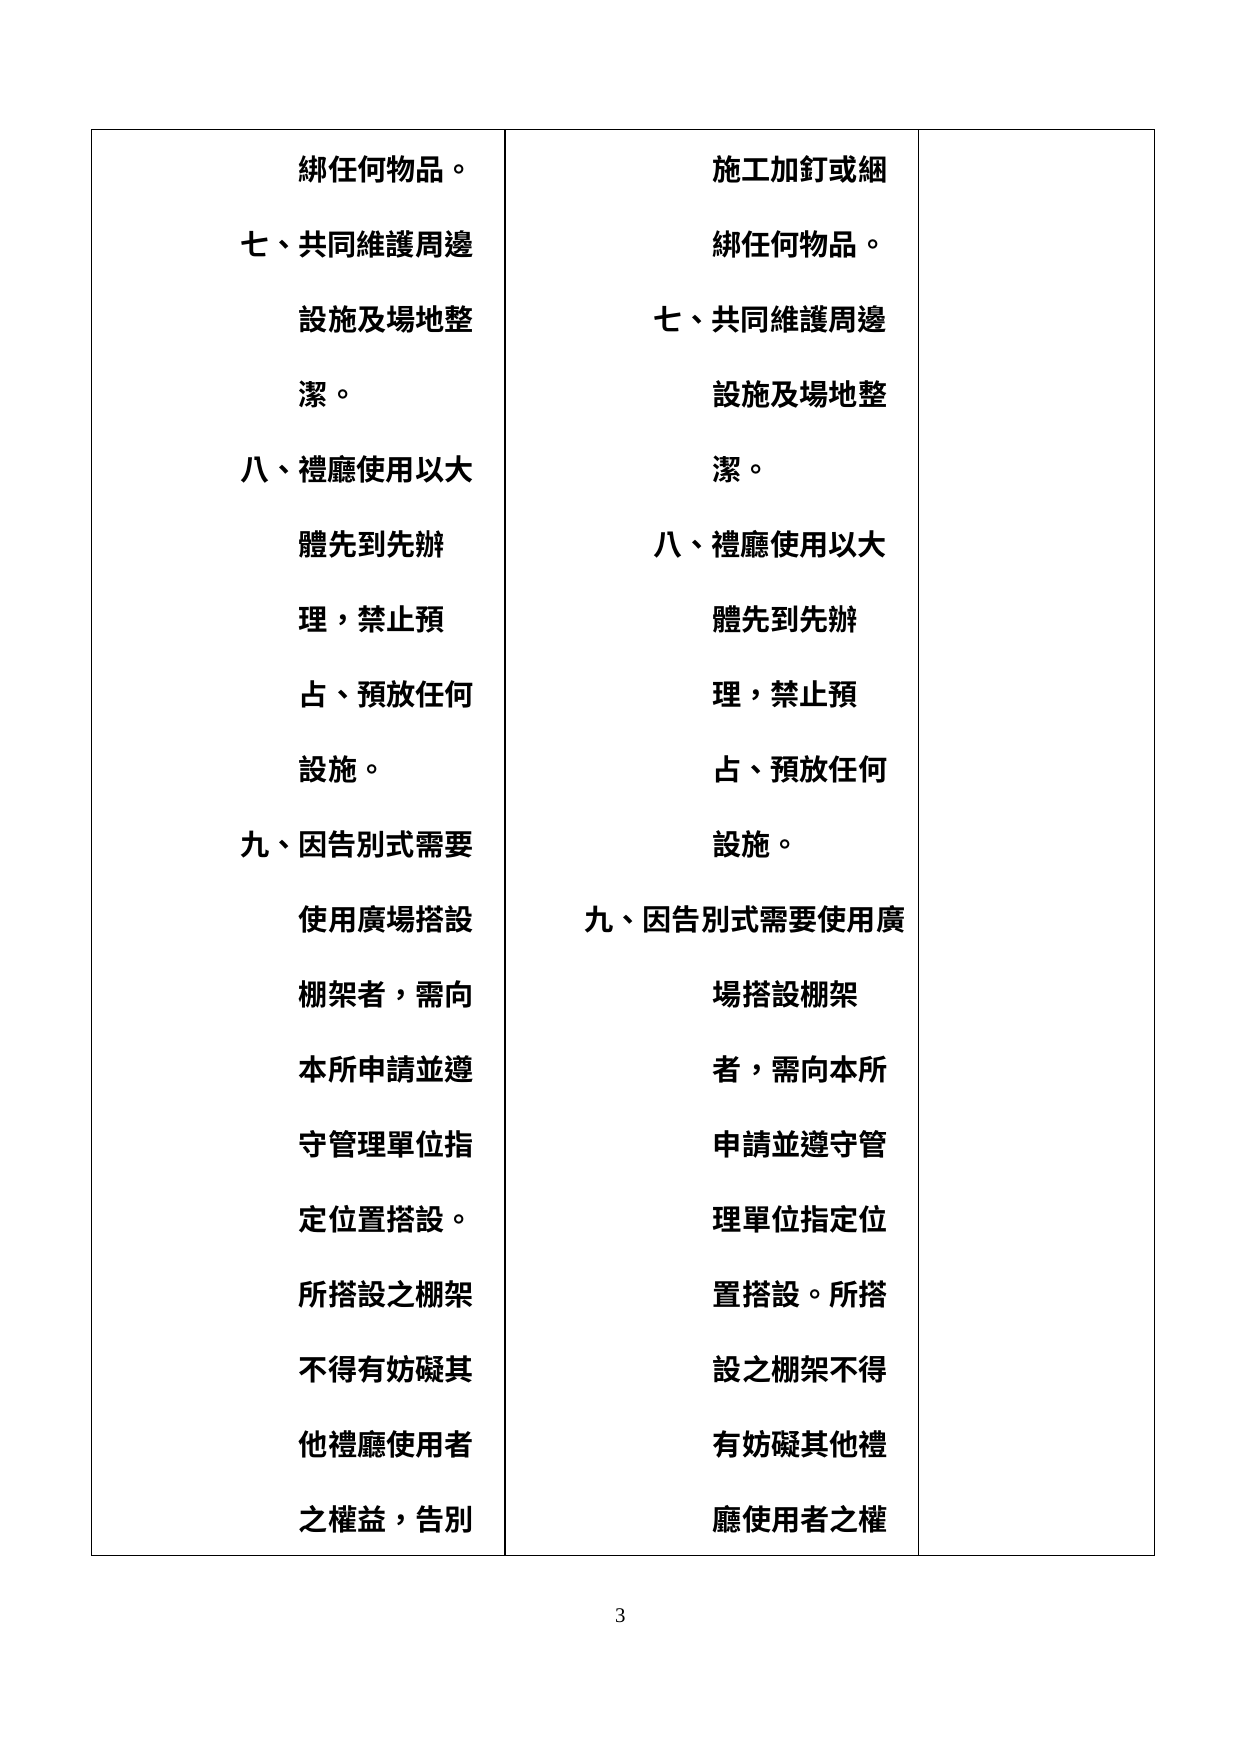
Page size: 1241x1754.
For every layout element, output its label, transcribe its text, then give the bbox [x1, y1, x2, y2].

table_cell 綁任何物品。 七、共同維護周邊設施及場地整潔。 八、禮廳使用以大體先到先辦理，禁止預占、預放任何設施。 九、因告別式需要使用廣場搭設棚架者，需向本所申請並遵守管理單位指定位置搭設。所搭設之棚架不得有妨礙其他禮廳使用者之權益，告別 [92, 130, 504, 1555]
table_cell [919, 130, 1154, 1555]
table_cell 施工加釘或綑綁任何物品。 七、共同維護周邊設施及場地整潔。 八、禮廳使用以大體先到先辦理，禁止預占、預放任何設施。 九、因告別式需要使用廣場搭設棚架者，需向本所申請並遵守管理單位指定位置搭設。所搭設之棚架不得有妨礙其他禮廳使用者之權 [506, 130, 918, 1555]
